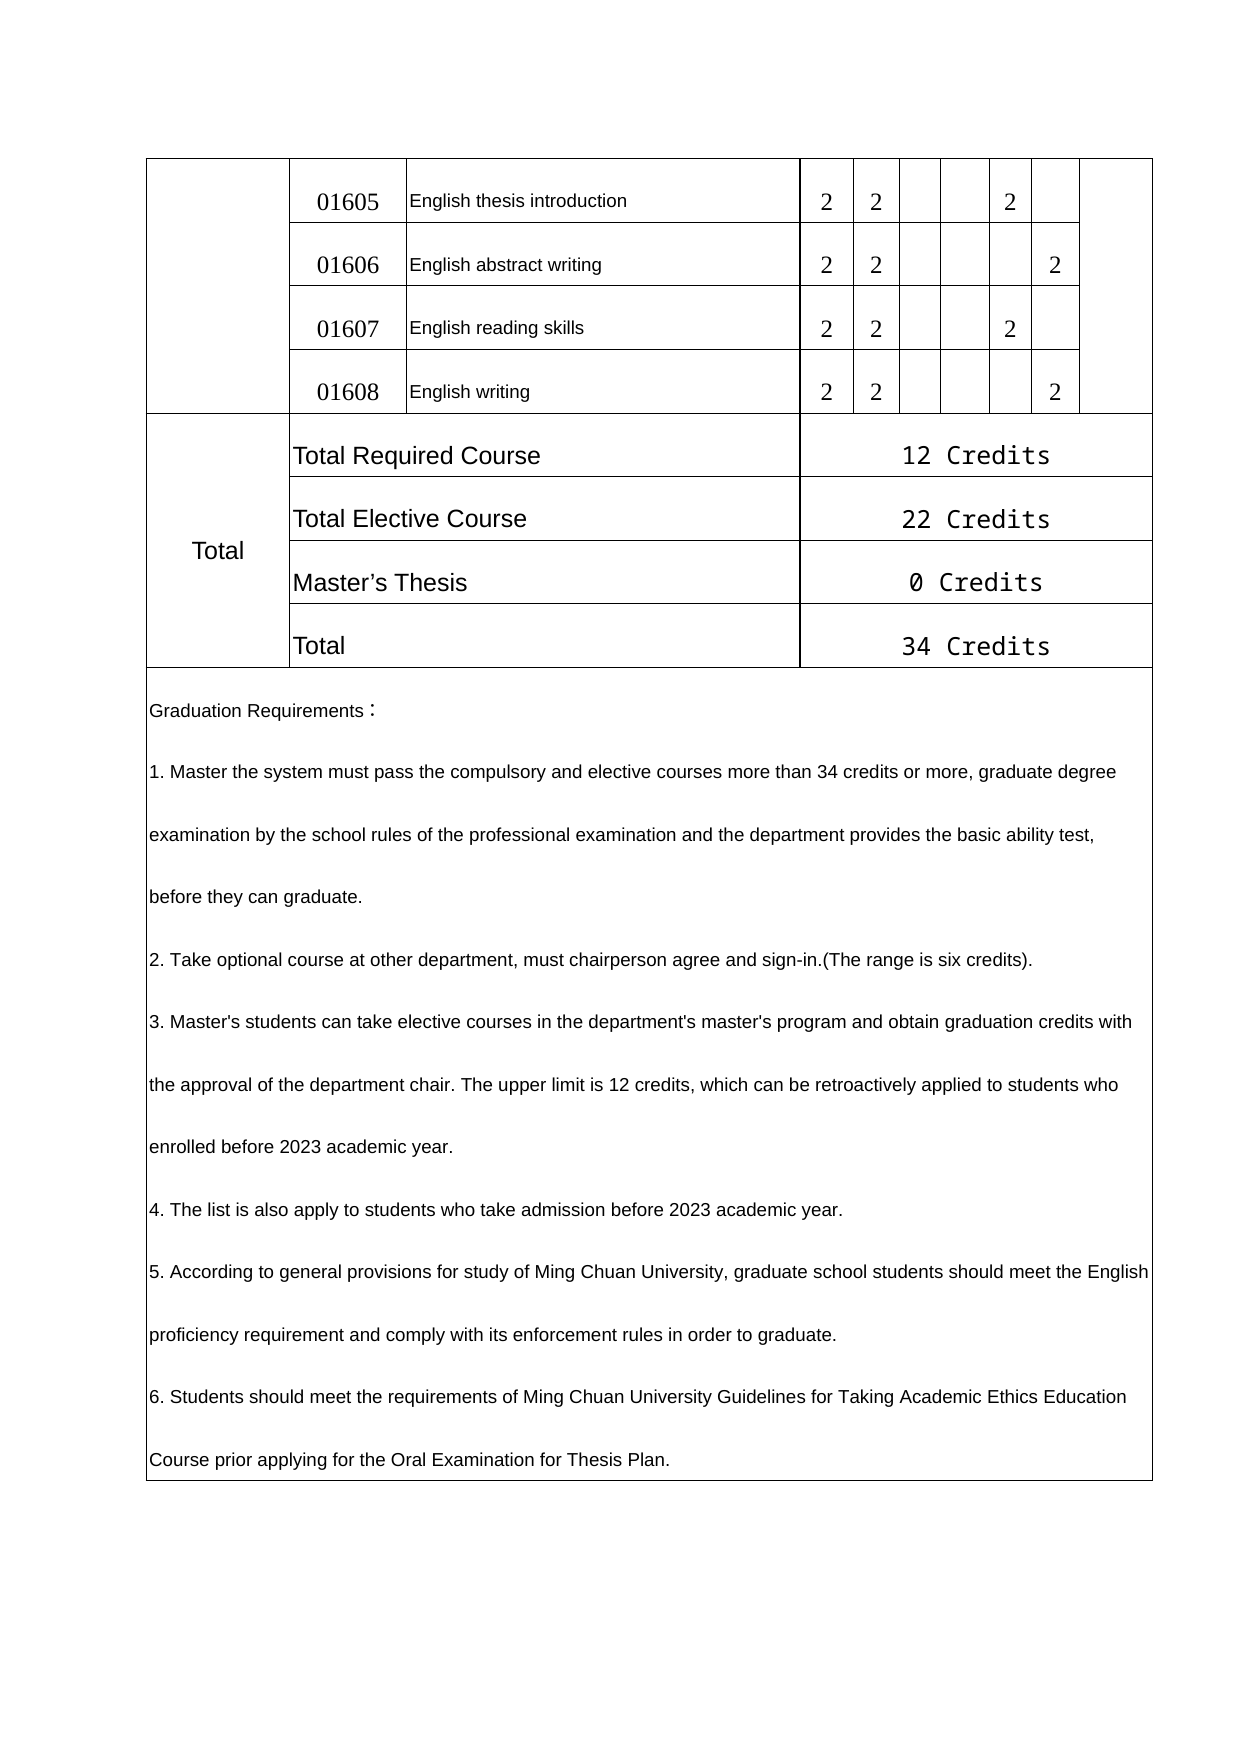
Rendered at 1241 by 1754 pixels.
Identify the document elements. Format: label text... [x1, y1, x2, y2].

table_cell 01607 [290, 286, 406, 349]
table_cell 2 [854, 223, 899, 285]
table_cell [941, 350, 989, 412]
table_cell [1080, 159, 1152, 412]
table_cell 2 [801, 350, 853, 412]
table_cell 01606 [290, 223, 406, 285]
table_cell [990, 223, 1031, 285]
table_cell English writing [407, 350, 799, 412]
table_cell 2 [1032, 223, 1079, 285]
table_cell Master’s Thesis [290, 541, 799, 603]
table_cell 01608 [290, 350, 406, 412]
table_cell English abstract writing [407, 223, 799, 285]
table_cell Graduation Requirements： 1. Master the system must pass the compulsory and elective courses more than 34 credits or more, graduate degree examination by the school rules of the professional examination and the department provides the basic ability test, before they can graduate. 2. Take optional course at other department, must chairperson agree and sign-in.(The range is six credits). 3. Master's students can take elective courses in the department's master's program and obtain graduation credits with the approval of the department chair. The upper limit is 12 credits, which can be retroactively applied to students who enrolled before 2023 academic year. 4. The list is also apply to students who take admission before 2023 academic year. 5. According to general provisions for study of Ming Chuan University, graduate school students should meet the English proficiency requirement and comply with its enforcement rules in order to graduate. 6. Students should meet the requirements of Ming Chuan University Guidelines for Taking Academic Ethics Education Course prior applying for the Oral Examination for Thesis Plan. [147, 668, 1152, 1480]
table_cell [990, 350, 1031, 412]
table_cell [1032, 159, 1079, 222]
table_cell English thesis introduction [407, 159, 799, 222]
table_cell 2 [801, 159, 853, 222]
table_cell 34 Credits [801, 604, 1152, 667]
table_cell 2 [801, 286, 853, 349]
table_cell [147, 159, 289, 412]
table_cell 2 [854, 286, 899, 349]
table_cell 2 [854, 159, 899, 222]
table_cell English reading skills [407, 286, 799, 349]
table_cell Total Required Course [290, 414, 799, 476]
table_cell [900, 159, 940, 222]
table_cell [900, 223, 940, 285]
table_cell [941, 223, 989, 285]
table_cell Total [290, 604, 799, 667]
table_cell 2 [801, 223, 853, 285]
table_cell 2 [1032, 350, 1079, 412]
table_cell 22 Credits [801, 477, 1152, 539]
table_cell 2 [990, 159, 1031, 222]
table_cell [941, 286, 989, 349]
table_cell [941, 159, 989, 222]
table_cell 12 Credits [801, 414, 1152, 476]
table_cell [900, 350, 940, 412]
table_cell 2 [990, 286, 1031, 349]
table_cell 2 [854, 350, 899, 412]
table_cell [1032, 286, 1079, 349]
table_cell Total Elective Course [290, 477, 799, 539]
table_cell 01605 [290, 159, 406, 222]
table_cell Total [147, 414, 289, 667]
table_cell 0 Credits [801, 541, 1152, 603]
table_cell [900, 286, 940, 349]
